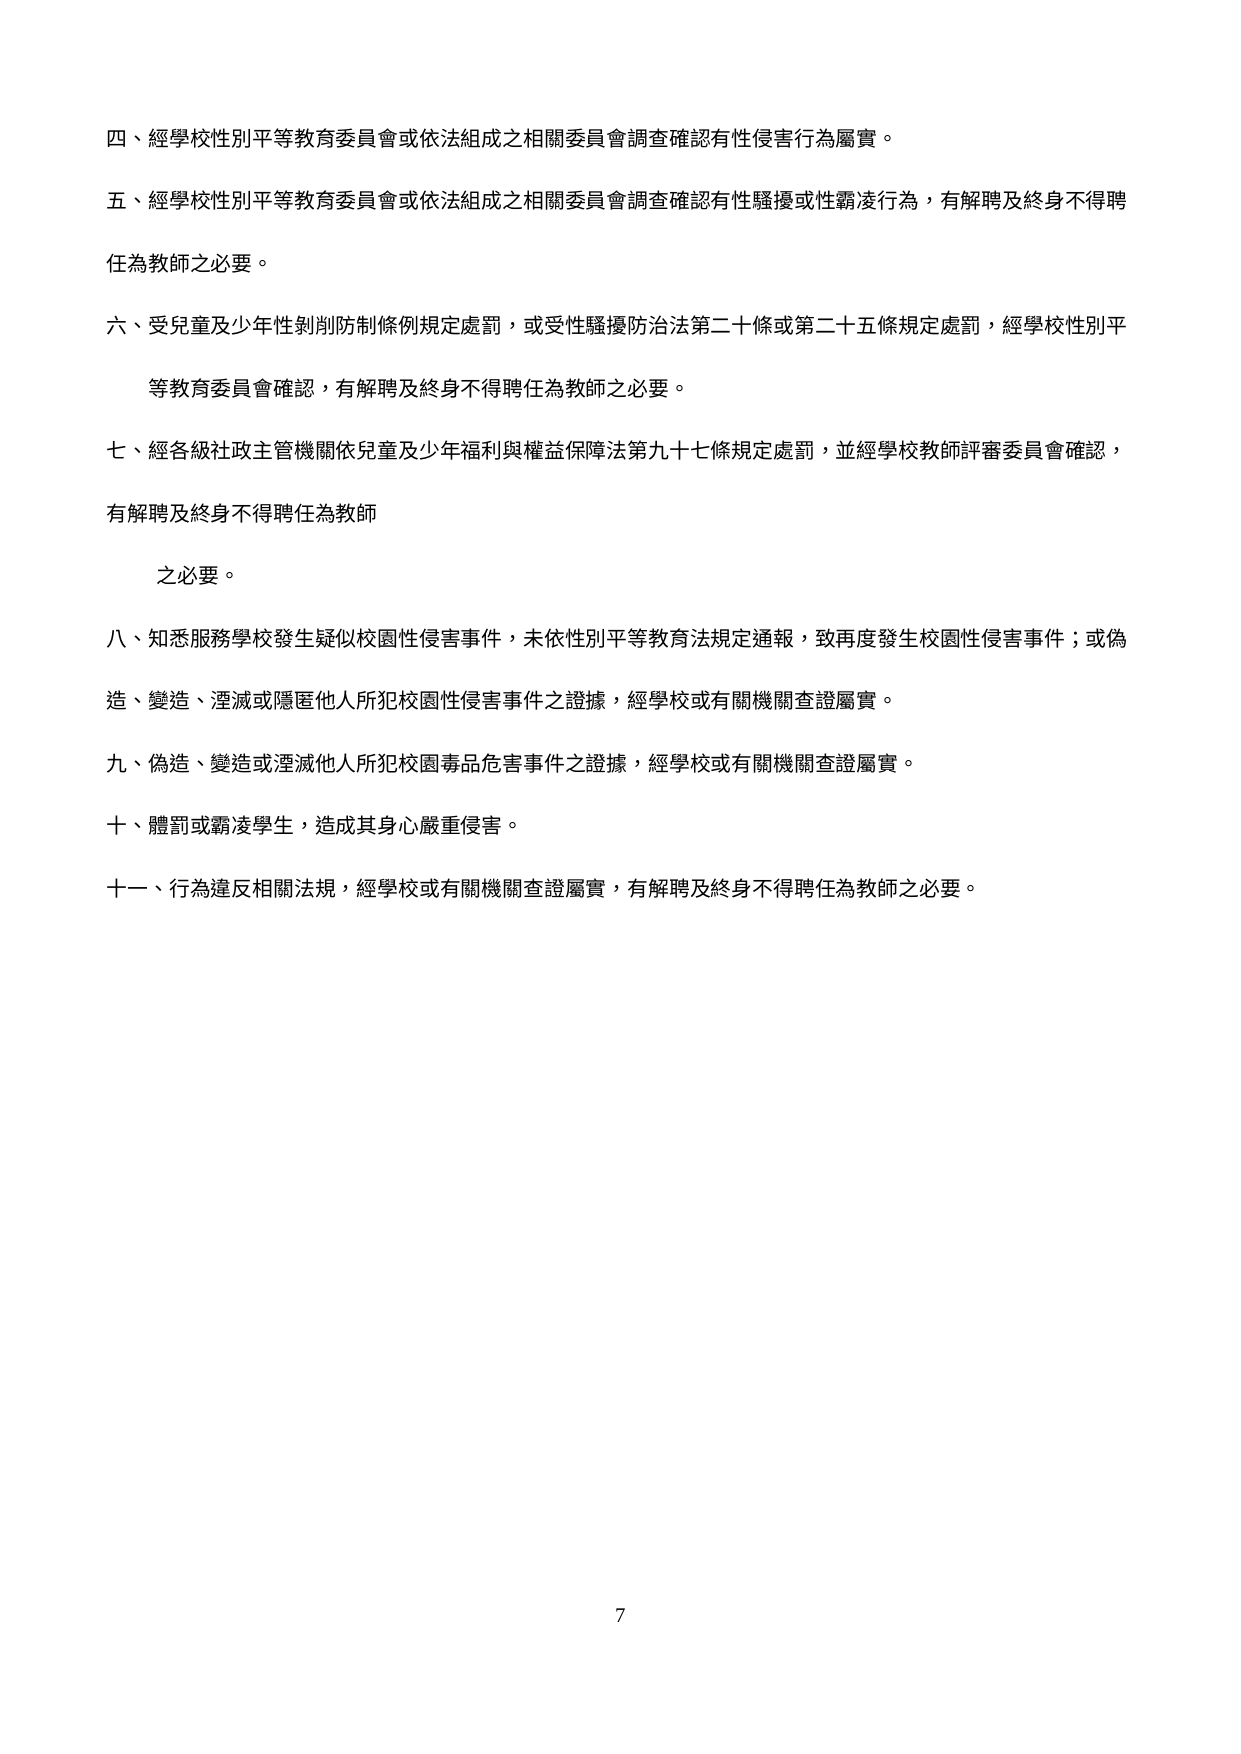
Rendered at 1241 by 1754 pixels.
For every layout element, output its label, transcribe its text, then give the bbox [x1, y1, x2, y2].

text 五、經學校性別平等教育委員會或依法組成之相關委員會調查確認有性騷擾或性霸凌行為，有解聘及終身不得聘任為教師之必要。 [106, 158, 1134, 283]
text 十一、行為違反相關法規，經學校或有關機關查證屬實，有解聘及終身不得聘任為教師之必要。 [106, 846, 1134, 908]
text 六、受兒童及少年性剝削防制條例規定處罰，或受性騷擾防治法第二十條或第二十五條規定處罰，經學校性別平等教育委員會確認，有解聘及終身不得聘任為教師之必要。 [106, 283, 1134, 408]
text 四、經學校性別平等教育委員會或依法組成之相關委員會調查確認有性侵害行為屬實。 [106, 96, 1134, 158]
text 十、體罰或霸凌學生，造成其身心嚴重侵害。 [106, 783, 1134, 846]
text 九、偽造、變造或湮滅他人所犯校園毒品危害事件之證據，經學校或有關機關查證屬實。 [106, 721, 1134, 783]
text 七、經各級社政主管機關依兒童及少年福利與權益保障法第九十七條規定處罰，並經學校教師評審委員會確認，有解聘及終身不得聘任為教師 [106, 408, 1134, 533]
text 八、知悉服務學校發生疑似校園性侵害事件，未依性別平等教育法規定通報，致再度發生校園性侵害事件；或偽造、變造、湮滅或隱匿他人所犯校園性侵害事件之證據，經學校或有關機關查證屬實。 [106, 596, 1134, 721]
text 之必要。 [106, 533, 1134, 596]
